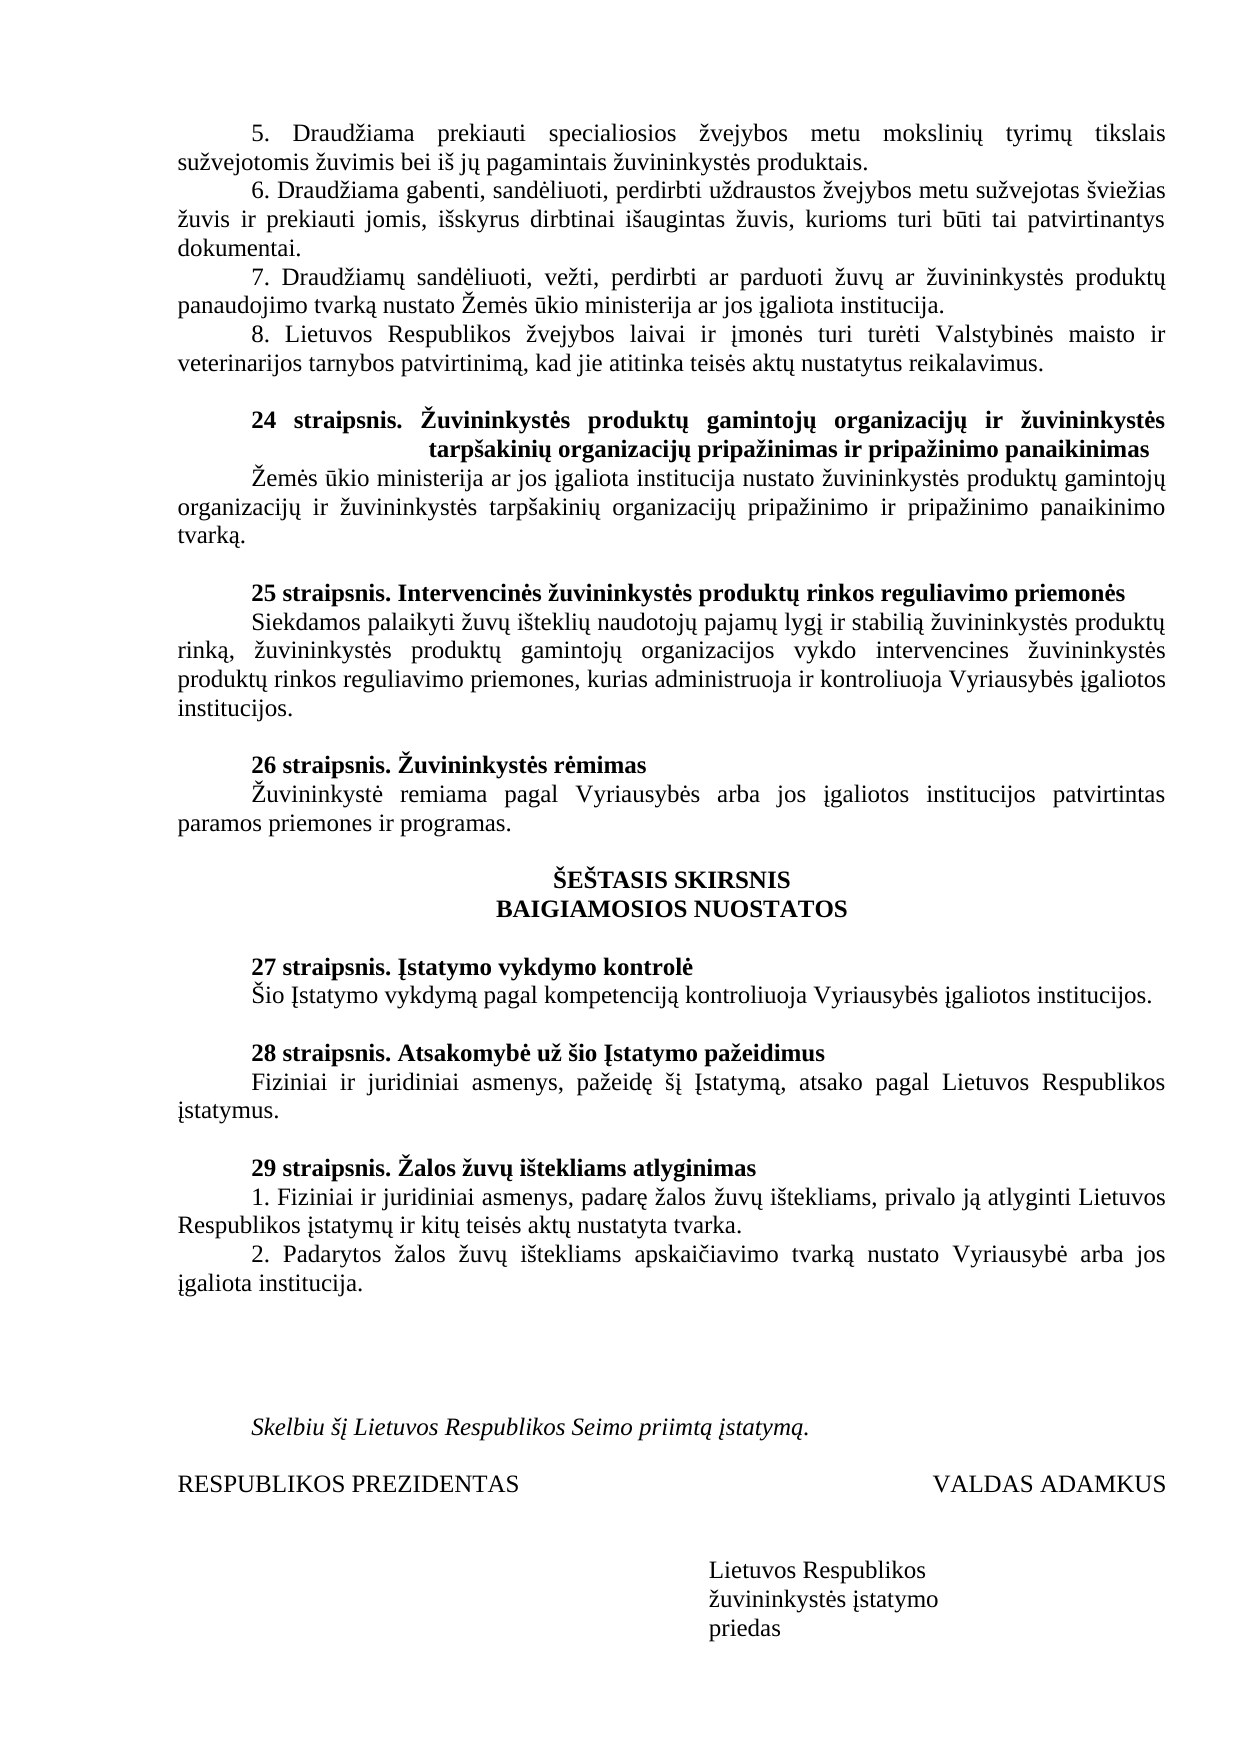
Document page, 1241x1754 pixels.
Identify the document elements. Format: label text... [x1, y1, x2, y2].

text 8. Lietuvos Respublikos žvejybos laivai ir įmonės turi turėti Valstybinės maisto ir veterinarijos tarnybos patvirtinimą, kad jie atitinka teisės aktų nustatytus reikalavimus. [177, 319, 1166, 377]
text Skelbiu šį Lietuvos Respublikos Seimo priimtą įstatymą. [177, 1412, 1166, 1441]
text 24 straipsnis. Žuvininkystės produktų gamintojų organizacijų ir žuvininkystės tarpšakinių organizacijų pripažinimas ir pripažinimo panaikinimas [251, 406, 1166, 463]
text 2. Padarytos žalos žuvų ištekliams apskaičiavimo tvarką nustato Vyriausybė arba jos įgaliota institucija. [177, 1239, 1166, 1297]
text priedas [177, 1613, 1166, 1642]
text 7. Draudžiamų sandėliuoti, vežti, perdirbti ar parduoti žuvų ar žuvininkystės produktų panaudojimo tvarką nustato Žemės ūkio ministerija ar jos įgaliota institucija. [177, 262, 1166, 319]
text Lietuvos Respublikos [177, 1556, 1166, 1584]
text Šio Įstatymo vykdymą pagal kompetenciją kontroliuoja Vyriausybės įgaliotos institucijos. [177, 981, 1166, 1009]
text BAIGIAMOSIOS NUOSTATOS [177, 894, 1166, 923]
text 25 straipsnis. Intervencinės žuvininkystės produktų rinkos reguliavimo priemonės [251, 578, 1166, 607]
text 6. Draudžiama gabenti, sandėliuoti, perdirbti uždraustos žvejybos metu sužvejotas šviežias žuvis ir prekiauti jomis, išskyrus dirbtinai išaugintas žuvis, kurioms turi būti tai patvirtinantys dokumentai. [177, 176, 1166, 262]
text Žemės ūkio ministerija ar jos įgaliota institucija nustato žuvininkystės produktų gamintojų organizacijų ir žuvininkystės tarpšakinių organizacijų pripažinimo ir pripažinimo panaikinimo tvarką. [177, 463, 1166, 549]
text RESPUBLIKOS PREZIDENTAS VALDAS ADAMKUS [177, 1469, 1166, 1498]
text Siekdamos palaikyti žuvų išteklių naudotojų pajamų lygį ir stabilią žuvininkystės produktų rinką, žuvininkystės produktų gamintojų organizacijos vykdo intervencines žuvininkystės produktų rinkos reguliavimo priemones, kurias administruoja ir kontroliuoja Vyriausybės įgaliotos institucijos. [177, 607, 1166, 722]
text 27 straipsnis. Įstatymo vykdymo kontrolė [177, 952, 1166, 981]
text 29 straipsnis. Žalos žuvų ištekliams atlyginimas [177, 1153, 1166, 1182]
text 26 straipsnis. Žuvininkystės rėmimas [177, 751, 1166, 779]
text 5. Draudžiama prekiauti specialiosios žvejybos metu mokslinių tyrimų tikslais sužvejotomis žuvimis bei iš jų pagamintais žuvininkystės produktais. [177, 118, 1166, 176]
text 28 straipsnis. Atsakomybė už šio Įstatymo pažeidimus [177, 1038, 1166, 1067]
text ŠEŠTASIS SKIRSNIS [177, 866, 1166, 894]
text 1. Fiziniai ir juridiniai asmenys, padarę žalos žuvų ištekliams, privalo ją atlyginti Lietuvos Respublikos įstatymų ir kitų teisės aktų nustatyta tvarka. [177, 1182, 1166, 1239]
text žuvininkystės įstatymo [177, 1584, 1166, 1613]
text Žuvininkystė remiama pagal Vyriausybės arba jos įgaliotos institucijos patvirtintas paramos priemones ir programas. [177, 779, 1166, 837]
text Fiziniai ir juridiniai asmenys, pažeidę šį Įstatymą, atsako pagal Lietuvos Respublikos įstatymus. [177, 1067, 1166, 1124]
